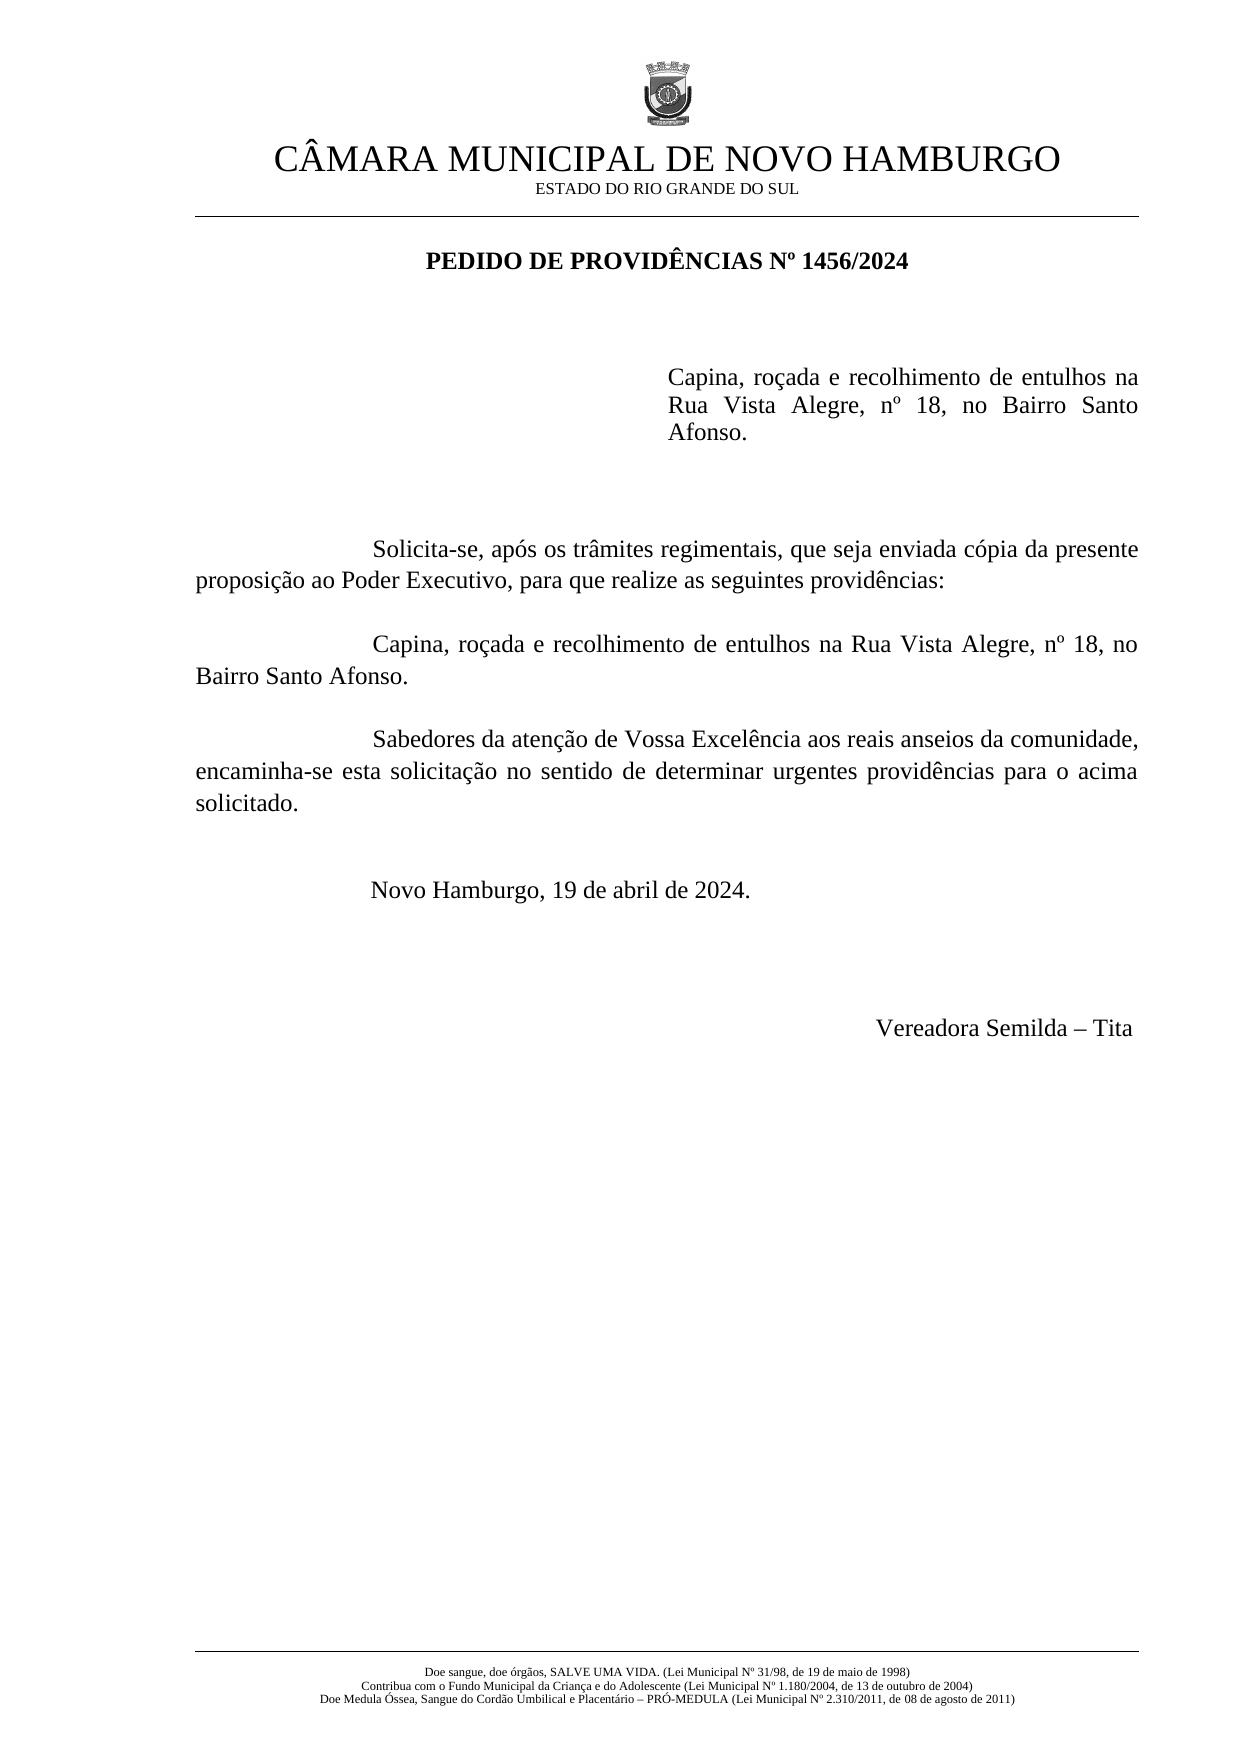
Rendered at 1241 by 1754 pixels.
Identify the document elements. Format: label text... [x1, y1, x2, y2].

text Solicita-se, após os trâmites regimentais, que seja enviada cópia da presente proposição ao Poder Executivo, para que realize as seguintes providências: [195, 535, 1139, 594]
text Sabedores da atenção de Vossa Excelência aos reais anseios da comunidade, encaminha-se esta solicitação no sentido de determinar urgentes providências para o acima solicitado. [195, 725, 1139, 817]
text Capina, roçada e recolhimento de entulhos na Rua Vista Alegre, nº 18, no Bairro Santo Afonso. [668, 363, 1139, 446]
text PEDIDO DE PROVIDÊNCIAS Nº 1456/2024 [195, 247, 1139, 274]
text Capina, roçada e recolhimento de entulhos na Rua Vista Alegre, nº 18, no Bairro Santo Afonso. [195, 630, 1139, 689]
text Vereadora Semilda – Tita [195, 1014, 1139, 1042]
text Novo Hamburgo, 19 de abril de 2024. [195, 876, 1139, 904]
